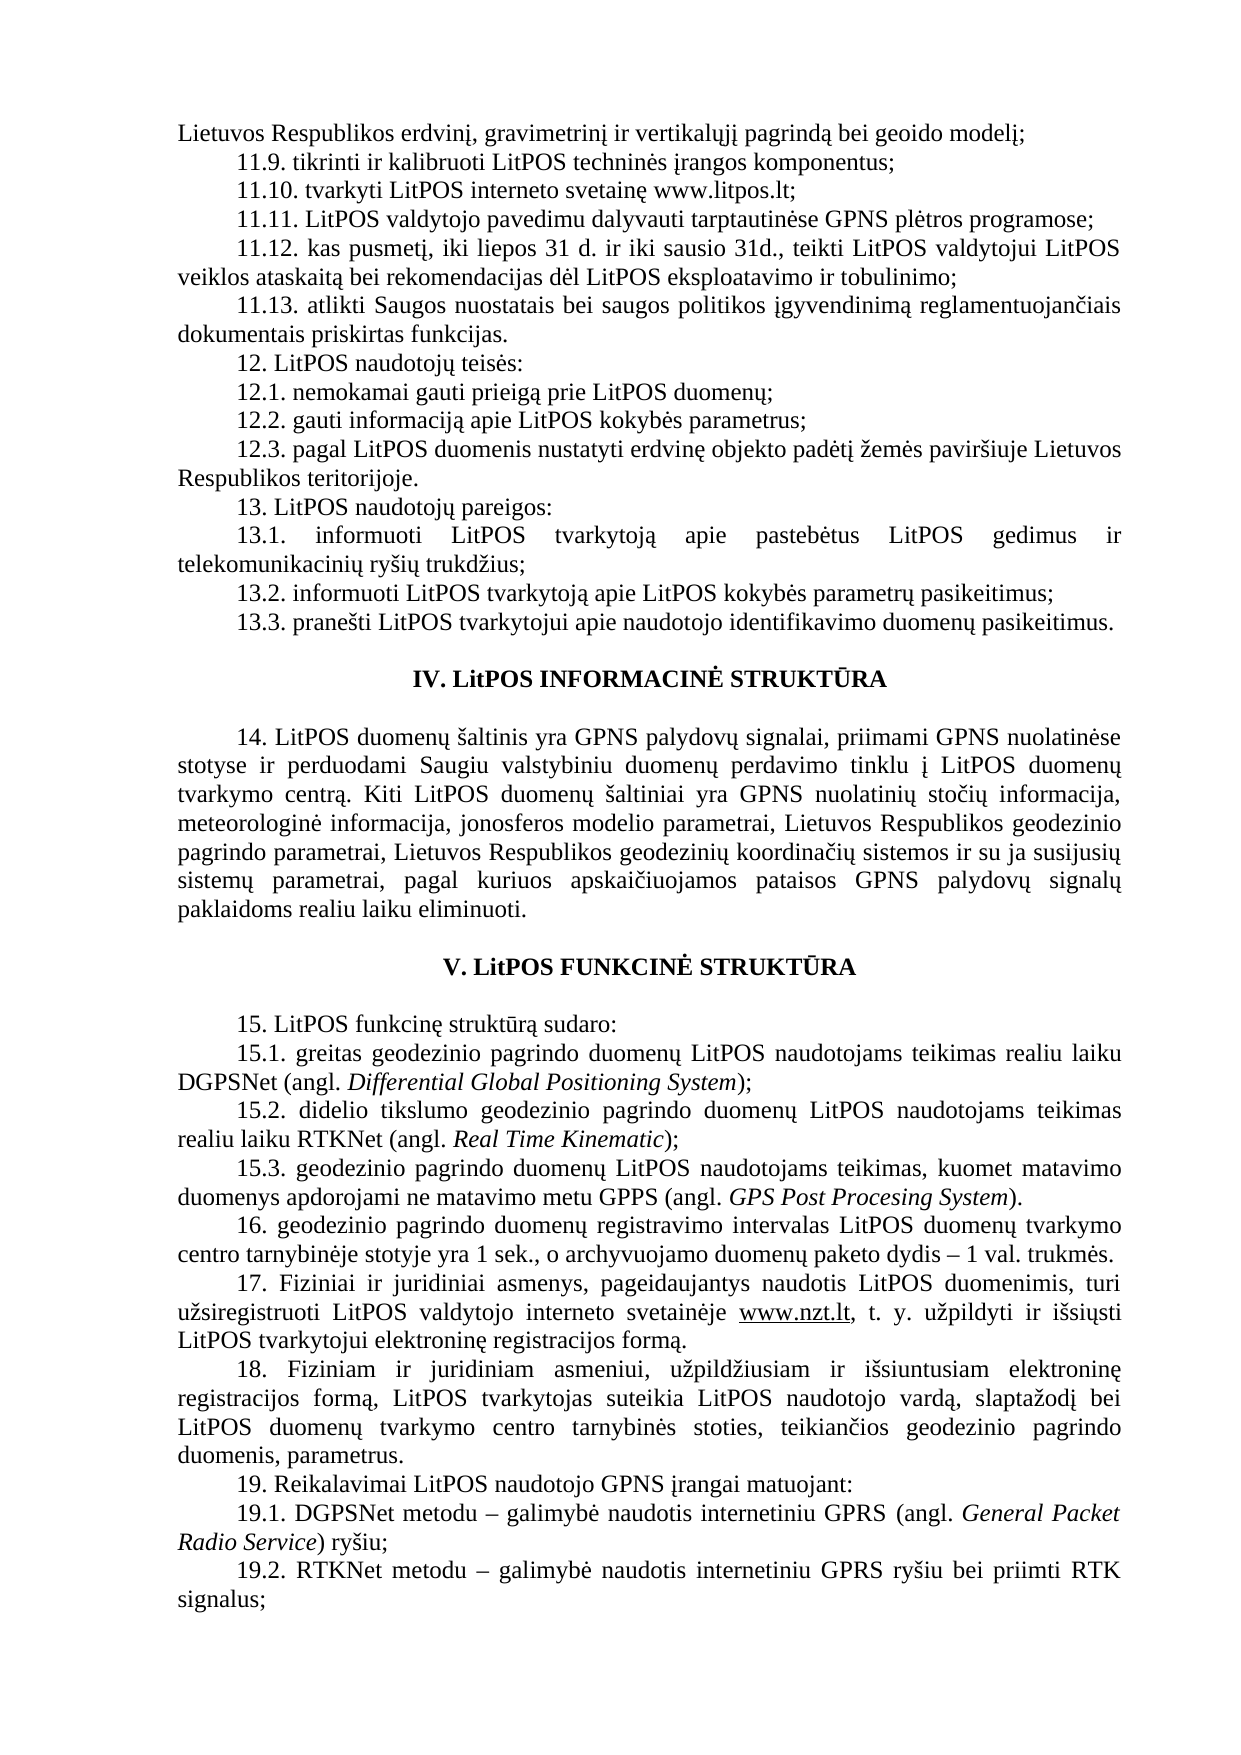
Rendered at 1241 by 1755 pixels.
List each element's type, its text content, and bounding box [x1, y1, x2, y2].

text V. LitPOS FUNKCINĖ STRUKTŪRA [177, 952, 1122, 981]
text 11.10. tvarkyti LitPOS interneto svetainę www.litpos.lt; [177, 176, 1122, 204]
text IV. LitPOS INFORMACINĖ STRUKTŪRA [177, 664, 1122, 693]
text Lietuvos Respublikos erdvinį, gravimetrinį ir vertikalųjį pagrindą bei geoido modelį; [177, 118, 1122, 147]
text 11.13. atlikti Saugos nuostatais bei saugos politikos įgyvendinimą reglamentuojančiais dokumentais priskirtas funkcijas. [177, 291, 1122, 348]
text 12.1. nemokamai gauti prieigą prie LitPOS duomenų; [177, 377, 1122, 406]
text 11.12. kas pusmetį, iki liepos 31 d. ir iki sausio 31d., teikti LitPOS valdytojui LitPOS veiklos ataskaitą bei rekomendacijas dėl LitPOS eksploatavimo ir tobulinimo; [177, 233, 1122, 291]
text 15.2. didelio tikslumo geodezinio pagrindo duomenų LitPOS naudotojams teikimas realiu laiku RTKNet (angl. Real Time Kinematic); [177, 1096, 1122, 1153]
text 13.1. informuoti LitPOS tvarkytoją apie pastebėtus LitPOS gedimus ir telekomunikacinių ryšių trukdžius; [177, 521, 1122, 578]
text 12.3. pagal LitPOS duomenis nustatyti erdvinę objekto padėtį žemės paviršiuje Lietuvos Respublikos teritorijoje. [177, 434, 1122, 492]
text 13. LitPOS naudotojų pareigos: [177, 492, 1122, 521]
text 17. Fiziniai ir juridiniai asmenys, pageidaujantys naudotis LitPOS duomenimis, turi užsiregistruoti LitPOS valdytojo interneto svetainėje www.nzt.lt, t. y. užpildyti ir išsiųsti LitPOS tvarkytojui elektroninę registracijos formą. [177, 1268, 1122, 1354]
text 13.2. informuoti LitPOS tvarkytoją apie LitPOS kokybės parametrų pasikeitimus; [177, 578, 1122, 607]
text 13.3. pranešti LitPOS tvarkytojui apie naudotojo identifikavimo duomenų pasikeitimus. [177, 607, 1122, 636]
text 15. LitPOS funkcinę struktūrą sudaro: [177, 1009, 1122, 1038]
text 19. Reikalavimai LitPOS naudotojo GPNS įrangai matuojant: [177, 1469, 1122, 1498]
text 16. geodezinio pagrindo duomenų registravimo intervalas LitPOS duomenų tvarkymo centro tarnybinėje stotyje yra 1 sek., o archyvuojamo duomenų paketo dydis – 1 val. trukmės. [177, 1211, 1122, 1268]
text 11.9. tikrinti ir kalibruoti LitPOS techninės įrangos komponentus; [177, 147, 1122, 176]
text 11.11. LitPOS valdytojo pavedimu dalyvauti tarptautinėse GPNS plėtros programose; [177, 204, 1122, 233]
text 15.3. geodezinio pagrindo duomenų LitPOS naudotojams teikimas, kuomet matavimo duomenys apdorojami ne matavimo metu GPPS (angl. GPS Post Procesing System). [177, 1153, 1122, 1211]
text 15.1. greitas geodezinio pagrindo duomenų LitPOS naudotojams teikimas realiu laiku DGPSNet (angl. Differential Global Positioning System); [177, 1038, 1122, 1096]
text 19.2. RTKNet metodu – galimybė naudotis internetiniu GPRS ryšiu bei priimti RTK signalus; [177, 1556, 1122, 1613]
text 12. LitPOS naudotojų teisės: [177, 348, 1122, 377]
text 19.1. DGPSNet metodu – galimybė naudotis internetiniu GPRS (angl. General Packet Radio Service) ryšiu; [177, 1498, 1122, 1556]
text 14. LitPOS duomenų šaltinis yra GPNS palydovų signalai, priimami GPNS nuolatinėse stotyse ir perduodami Saugiu valstybiniu duomenų perdavimo tinklu į LitPOS duomenų tvarkymo centrą. Kiti LitPOS duomenų šaltiniai yra GPNS nuolatinių stočių informacija, meteorologinė informacija, jonosferos modelio parametrai, Lietuvos Respublikos geodezinio pagrindo parametrai, Lietuvos Respublikos geodezinių koordinačių sistemos ir su ja susijusių sistemų parametrai, pagal kuriuos apskaičiuojamos pataisos GPNS palydovų signalų paklaidoms realiu laiku eliminuoti. [177, 722, 1122, 923]
text 18. Fiziniam ir juridiniam asmeniui, užpildžiusiam ir išsiuntusiam elektroninę registracijos formą, LitPOS tvarkytojas suteikia LitPOS naudotojo vardą, slaptažodį bei LitPOS duomenų tvarkymo centro tarnybinės stoties, teikiančios geodezinio pagrindo duomenis, parametrus. [177, 1354, 1122, 1469]
text 12.2. gauti informaciją apie LitPOS kokybės parametrus; [177, 406, 1122, 434]
